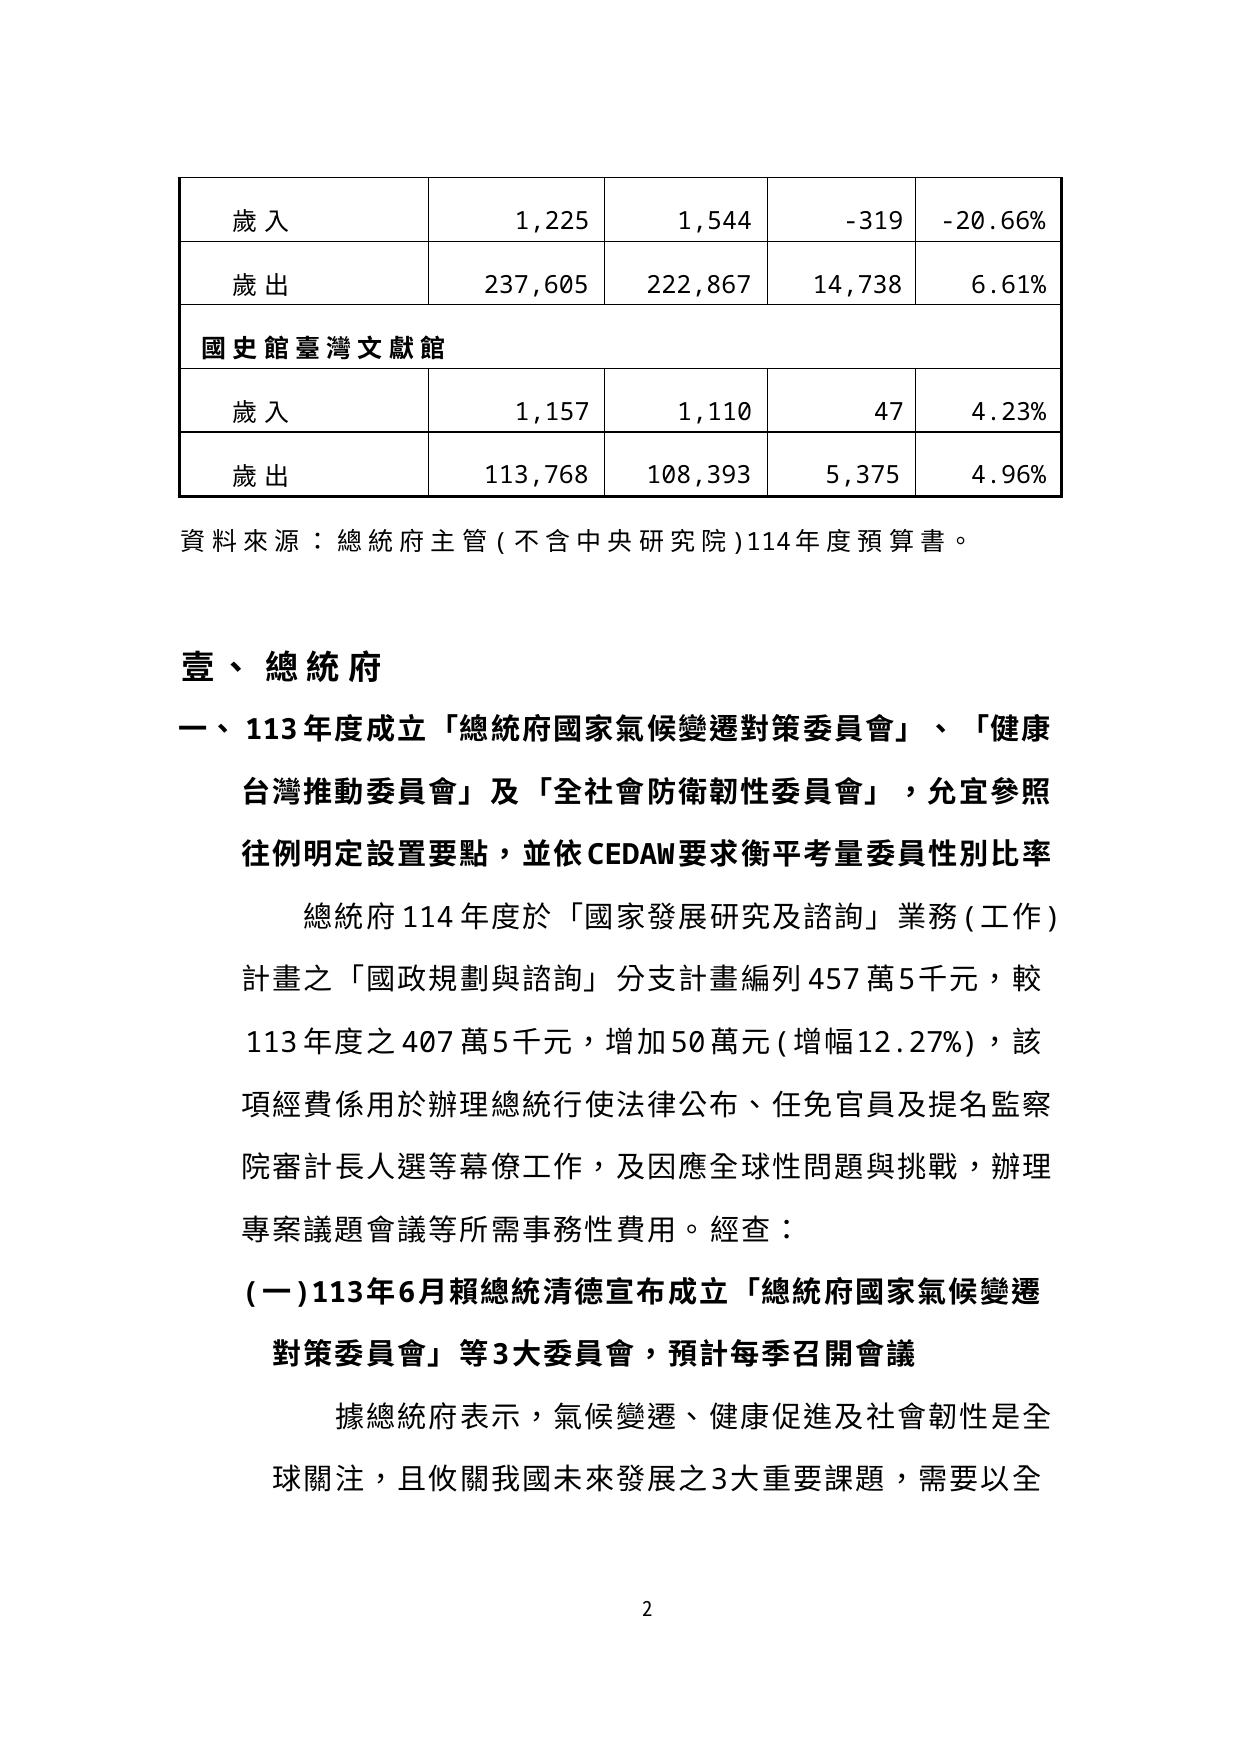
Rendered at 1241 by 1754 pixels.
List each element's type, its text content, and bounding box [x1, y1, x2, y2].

table_cell 歲出 [181, 433, 428, 495]
table_cell 108,393 [605, 433, 767, 495]
text 壹、總統府 [177, 623, 1063, 686]
table_cell 237,605 [429, 242, 604, 304]
table_cell 113,768 [429, 433, 604, 495]
table_cell 1,225 [429, 178, 604, 241]
text 總統府114年度於「國家發展研究及諮詢」業務(工作)計畫之「國政規劃與諮詢」分支計畫編列457萬5千元，較113年度之407萬5千元，增加50萬元(增幅12.27%)，該項經費係用於辦理總統行使法律公布、任免官員及提名監察院審計長人選等幕僚工作，及因應全球性問題與挑戰，辦理專案議題會議等所需事務性費用。經查： [236, 873, 1063, 1248]
table_cell 歲入 [181, 369, 428, 431]
table_cell 歲出 [181, 242, 428, 304]
table_cell 國史館臺灣文獻館 [181, 305, 1060, 368]
table_cell 5,375 [768, 433, 915, 495]
table_cell 222,867 [605, 242, 767, 304]
text (一)113年6月賴總統清德宣布成立「總統府國家氣候變遷對策委員會」等3大委員會，預計每季召開會議 [236, 1248, 1063, 1373]
table_cell 4.96% [916, 433, 1060, 495]
text 據總統府表示，氣候變遷、健康促進及社會韌性是全球關注，且攸關我國未來發展之3大重要課題，需要以全 [266, 1373, 1063, 1498]
text 一、113年度成立「總統府國家氣候變遷對策委員會」、「健康台灣推動委員會」及「全社會防衛韌性委員會」，允宜參照往例明定設置要點，並依CEDAW要求衡平考量委員性別比率 [177, 686, 1063, 873]
table_cell 1,157 [429, 369, 604, 431]
table_cell -20.66% [916, 178, 1060, 241]
table_cell 歲入 [181, 178, 428, 241]
table_cell 6.61% [916, 242, 1060, 304]
table_cell 1,110 [605, 369, 767, 431]
table_cell -319 [768, 178, 915, 241]
table_cell 14,738 [768, 242, 915, 304]
table_cell 47 [768, 369, 915, 431]
table_cell 1,544 [605, 178, 767, 241]
table_cell 4.23% [916, 369, 1060, 431]
text 資料來源：總統府主管(不含中央研究院)114年度預算書。 [177, 498, 1063, 561]
